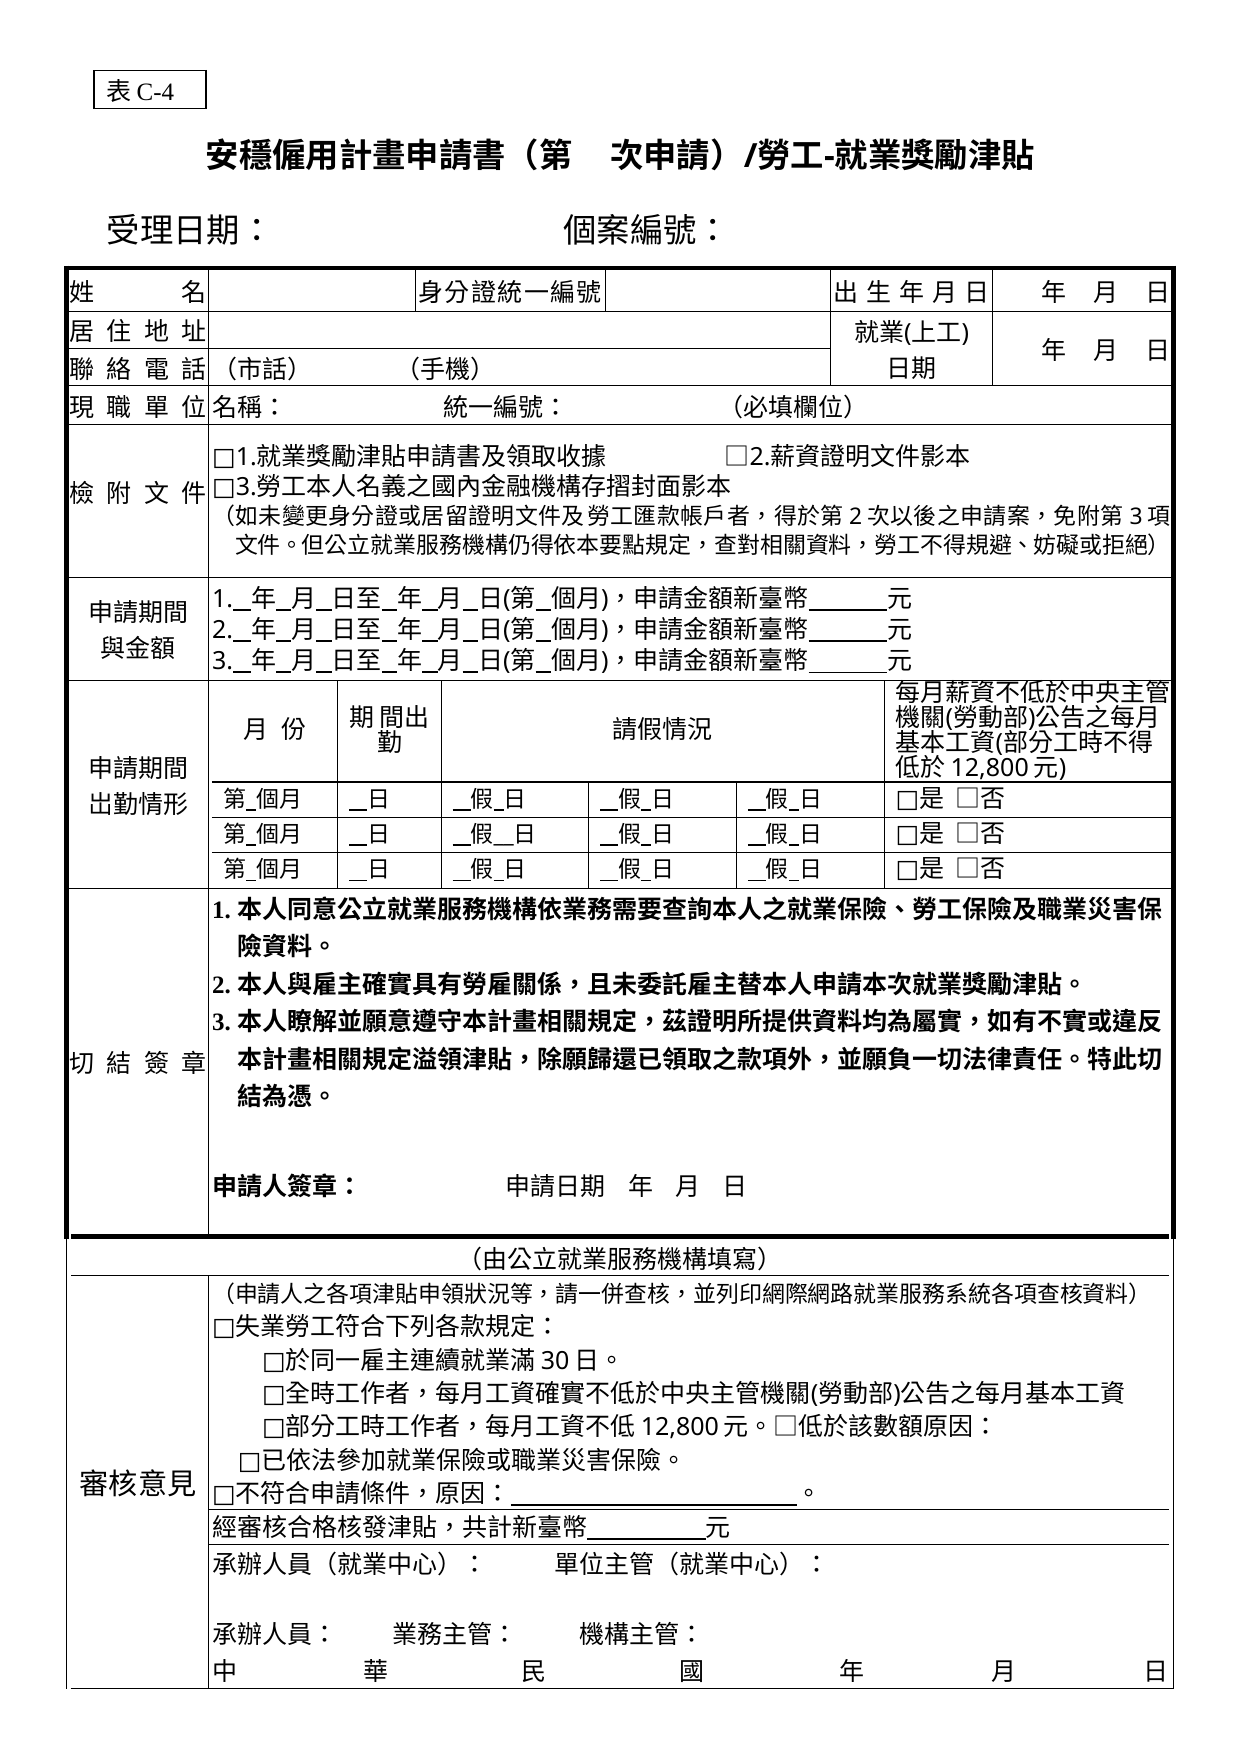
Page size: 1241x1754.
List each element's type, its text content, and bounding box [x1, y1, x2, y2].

table_cell 假 日 [442, 783, 588, 817]
text 表C-4 [106, 71, 194, 108]
table_header [209, 270, 415, 311]
table_cell 第 個月 [212, 783, 337, 817]
table_cell 第 個月 [212, 853, 337, 888]
table_cell 申請期間 與金額 [69, 578, 208, 680]
table_cell 年 月 日 [993, 312, 1171, 385]
table_cell 1. 年 月 日至 年 月 日(第 個月)，申請金額新臺幣 元 2. 年 月 日至 年 月 日(第 個月)，申請金額新臺幣 元 3. 年 月 日至 年 月 日(第 個月)，申請金額新臺幣 元 [209, 578, 1171, 680]
table_header 請假情況 [442, 681, 884, 781]
table_header 姓名 [69, 270, 208, 311]
table_cell 申請期間 岀勤情形 [69, 681, 208, 888]
table_cell 假 日 [737, 818, 884, 852]
subtitle 受理日期： 個案編號： [106, 191, 1134, 266]
table_cell 承辦人員（就業中心）： 單位主管（就業中心）： 承辦人員： 業務主管： 機構主管： 中 華 民 國 年 月 日 [209, 1544, 1173, 1687]
table_header 期 間出 勤 [338, 681, 441, 781]
table_cell 審核意見 [67, 1275, 208, 1687]
table_cell □是 □否 [885, 783, 1171, 817]
subtitle 安穩僱用計畫申請書（第 次申請）/勞工-就業獎勵津貼 [106, 116, 1134, 191]
table_cell （由公立就業服務機構填寫） [67, 1234, 1173, 1275]
table_cell 日 [338, 783, 441, 817]
table_cell 檢附文件 [69, 425, 208, 577]
table_cell 假 日 [737, 853, 884, 888]
table_cell □是 □否 [885, 818, 1171, 852]
table_cell 假 日 [589, 818, 736, 852]
table_header 身分證統一編號 [416, 270, 605, 311]
table_cell 就業(上工) 日期 [831, 312, 992, 385]
table_cell （申請人之各項津貼申領狀況等，請一併查核，並列印網際網路就業服務系統各項查核資料） □失業勞工符合下列各款規定： □於同一雇主連續就業滿30日。 □全時工作者，每月工資確實不低於中央主管機關(勞動部)公告之每月基本工資 □部分工時工作者，每月工資不低12,800元。□低於該數額原因： □已依法參加就業保險或職業災害保險。 □不符合申請條件，原因： 。 [209, 1275, 1173, 1509]
table_cell 居住地址 [69, 312, 208, 348]
table_cell 假 日 [737, 783, 884, 817]
table_cell 聯絡電話 [69, 349, 208, 385]
table_cell □是 □否 [885, 853, 1171, 888]
table_cell [209, 312, 830, 348]
table_cell 切結簽章 [69, 889, 208, 1234]
table_header 份 [212, 681, 337, 781]
table_cell 假__日 [442, 818, 588, 852]
table_cell 名稱： 統一編號： （必填欄位） [209, 386, 1171, 424]
table_cell 第 個月 [212, 818, 337, 852]
table_cell □1.就業獎勵津貼申請書及領取收據 □2.薪資證明文件影本 □3.勞工本人名義之國內金融機構存摺封面影本 （如未變更身分證或居留證明文件及勞工匯款帳戶者，得於第2次以後之申請案，免附第3項文件。但公立就業服務機構仍得依本要點規定，查對相關資料，勞工不得規避、妨礙或拒絕） [209, 425, 1171, 577]
table_header [606, 270, 830, 311]
table_cell 日 [338, 818, 441, 852]
table_cell 假 日 [589, 783, 736, 817]
table_cell 現職單位 [69, 386, 208, 424]
table_header 出生年月日 [831, 270, 992, 311]
table_cell 假 日 [589, 853, 736, 888]
table_header 年 月 日 [993, 270, 1171, 311]
table_cell 本人同意公立就業服務機構依業務需要查詢本人之就業保險、勞工保險及職業災害保險資料。 本人與雇主確實具有勞雇關係，且未委託雇主替本人申請本次就業獎勵津貼。 本人瞭解並願意遵守本計畫相關規定，茲證明所提供資料均為屬實，如有不實或違反本計畫相關規定溢領津貼，除願歸還已領取之款項外，並願負一切法律責任。特此切結為憑。 申請人簽章： 申請日期 年 月 日 [209, 889, 1171, 1234]
table_cell 假 日 [442, 853, 588, 888]
table_cell （市話） （手機） [209, 349, 830, 385]
table_cell 日 [338, 853, 441, 888]
table_header 每月薪資不低於中央主管機關(勞動部)公告之每月基本工資(部分工時不得低於12,800元) [885, 681, 1171, 781]
table_cell 經審核合格核發津貼，共計新臺幣 元 [209, 1509, 1173, 1543]
